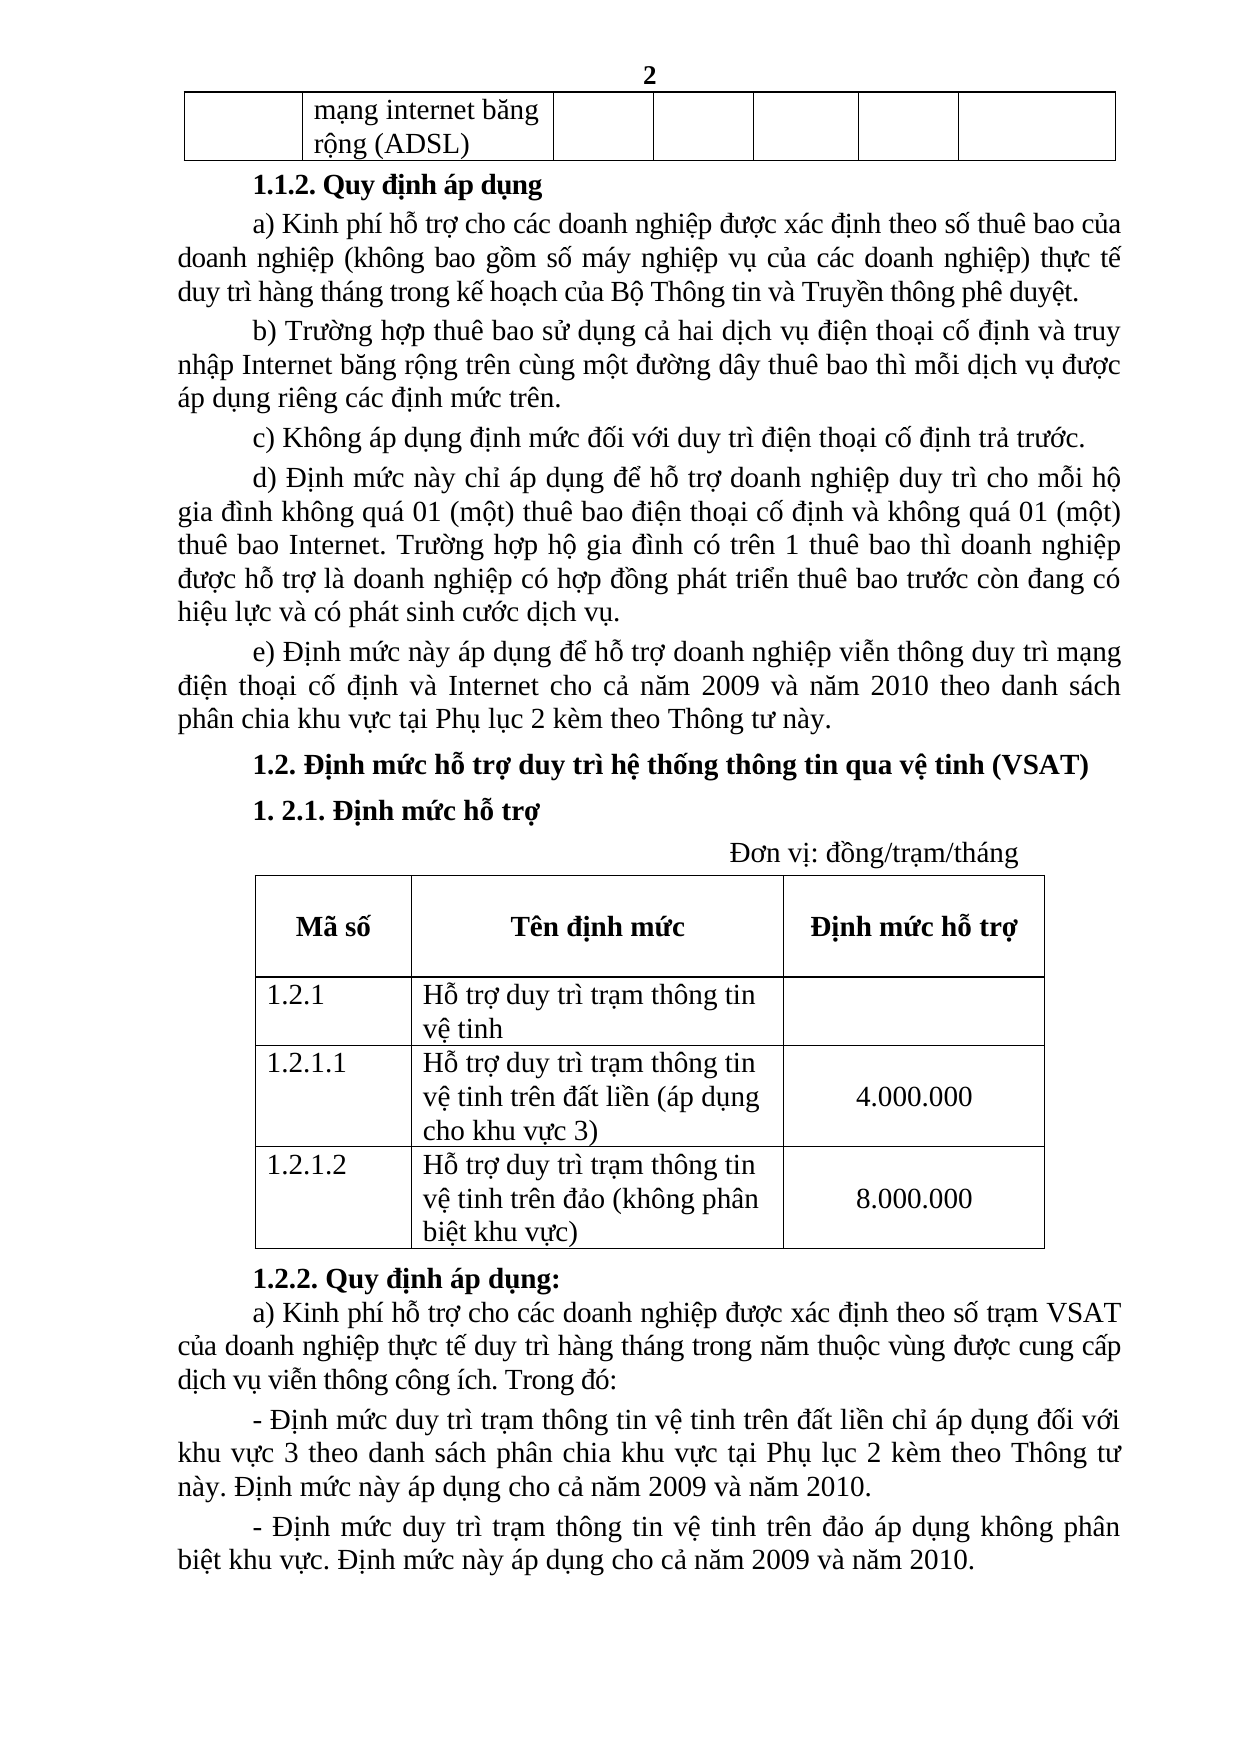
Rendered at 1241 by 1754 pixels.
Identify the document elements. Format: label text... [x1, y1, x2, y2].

text 1.2.2. Quy định áp dụng: [177, 1261, 1122, 1295]
text a) Kinh phí hỗ trợ cho các doanh nghiệp được xác định theo số trạm VSAT của doanh nghiệp thực tế duy trì hàng tháng trong năm thuộc vùng được cung cấp dịch vụ viễn thông công ích. Trong đó: [177, 1295, 1122, 1396]
table_cell [754, 93, 858, 159]
table_cell [959, 93, 1115, 159]
table_cell 8.000.000 [784, 1147, 1044, 1248]
text 1.1.2. Quy định áp dụng [177, 167, 1122, 200]
text b) Trường hợp thuê bao sử dụng cả hai dịch vụ điện thoại cố định và truy nhập Internet băng rộng trên cùng một đường dây thuê bao thì mỗi dịch vụ được áp dụng riêng các định mức trên. [177, 313, 1122, 414]
text d) Định mức này chỉ áp dụng để hỗ trợ doanh nghiệp duy trì cho mỗi hộ gia đình không quá 01 (một) thuê bao điện thoại cố định và không quá 01 (một) thuê bao Internet. Trường hợp hộ gia đình có trên 1 thuê bao thì doanh nghiệp được hỗ trợ là doanh nghiệp có hợp đồng phát triển thuê bao trước còn đang có hiệu lực và có phát sinh cước dịch vụ. [177, 460, 1122, 628]
table_header Mã số [256, 876, 411, 976]
table_cell Hỗ trợ duy trì trạm thông tin vệ tinh [412, 978, 783, 1044]
table_cell 1.2.1 [256, 978, 411, 1044]
text a) Kinh phí hỗ trợ cho các doanh nghiệp được xác định theo số thuê bao của doanh nghiệp (không bao gồm số máy nghiệp vụ của các doanh nghiệp) thực tế duy trì hàng tháng trong kế hoạch của Bộ Thông tin và Truyền thông phê duyệt. [177, 207, 1122, 307]
table_cell [859, 93, 958, 159]
table_cell mạng internet băng rộng (ADSL) [303, 93, 553, 159]
text - Định mức duy trì trạm thông tin vệ tinh trên đảo áp dụng không phân biệt khu vực. Định mức này áp dụng cho cả năm 2009 và năm 2010. [177, 1509, 1122, 1576]
text 1.2. Định mức hỗ trợ duy trì hệ thống thông tin qua vệ tinh (VSAT) [177, 747, 1122, 781]
table_cell Hỗ trợ duy trì trạm thông tin vệ tinh trên đảo (không phân biệt khu vực) [412, 1147, 783, 1248]
text Đơn vị: đồng/trạm/tháng [177, 835, 1122, 869]
text 1. 2.1. Định mức hỗ trợ [192, 793, 1122, 827]
table_cell [784, 978, 1044, 1044]
table_cell [185, 93, 302, 159]
text e) Định mức này áp dụng để hỗ trợ doanh nghiệp viễn thông duy trì mạng điện thoại cố định và Internet cho cả năm 2009 và năm 2010 theo danh sách phân chia khu vực tại Phụ lục 2 kèm theo Thông tư này. [177, 634, 1122, 735]
text c) Không áp dụng định mức đối với duy trì điện thoại cố định trả trước. [177, 420, 1122, 454]
table_cell 1.2.1.2 [256, 1147, 411, 1248]
table_cell [654, 93, 753, 159]
table_cell 1.2.1.1 [256, 1046, 411, 1146]
table_header Tên định mức [412, 876, 783, 976]
text - Định mức duy trì trạm thông tin vệ tinh trên đất liền chỉ áp dụng đối với khu vực 3 theo danh sách phân chia khu vực tại Phụ lục 2 kèm theo Thông tư này. Định mức này áp dụng cho cả năm 2009 và năm 2010. [177, 1402, 1122, 1502]
table_cell [554, 93, 653, 159]
table_cell Hỗ trợ duy trì trạm thông tin vệ tinh trên đất liền (áp dụng cho khu vực 3) [412, 1046, 783, 1146]
table_header Định mức hỗ trợ [784, 876, 1044, 976]
table_cell 4.000.000 [784, 1046, 1044, 1146]
